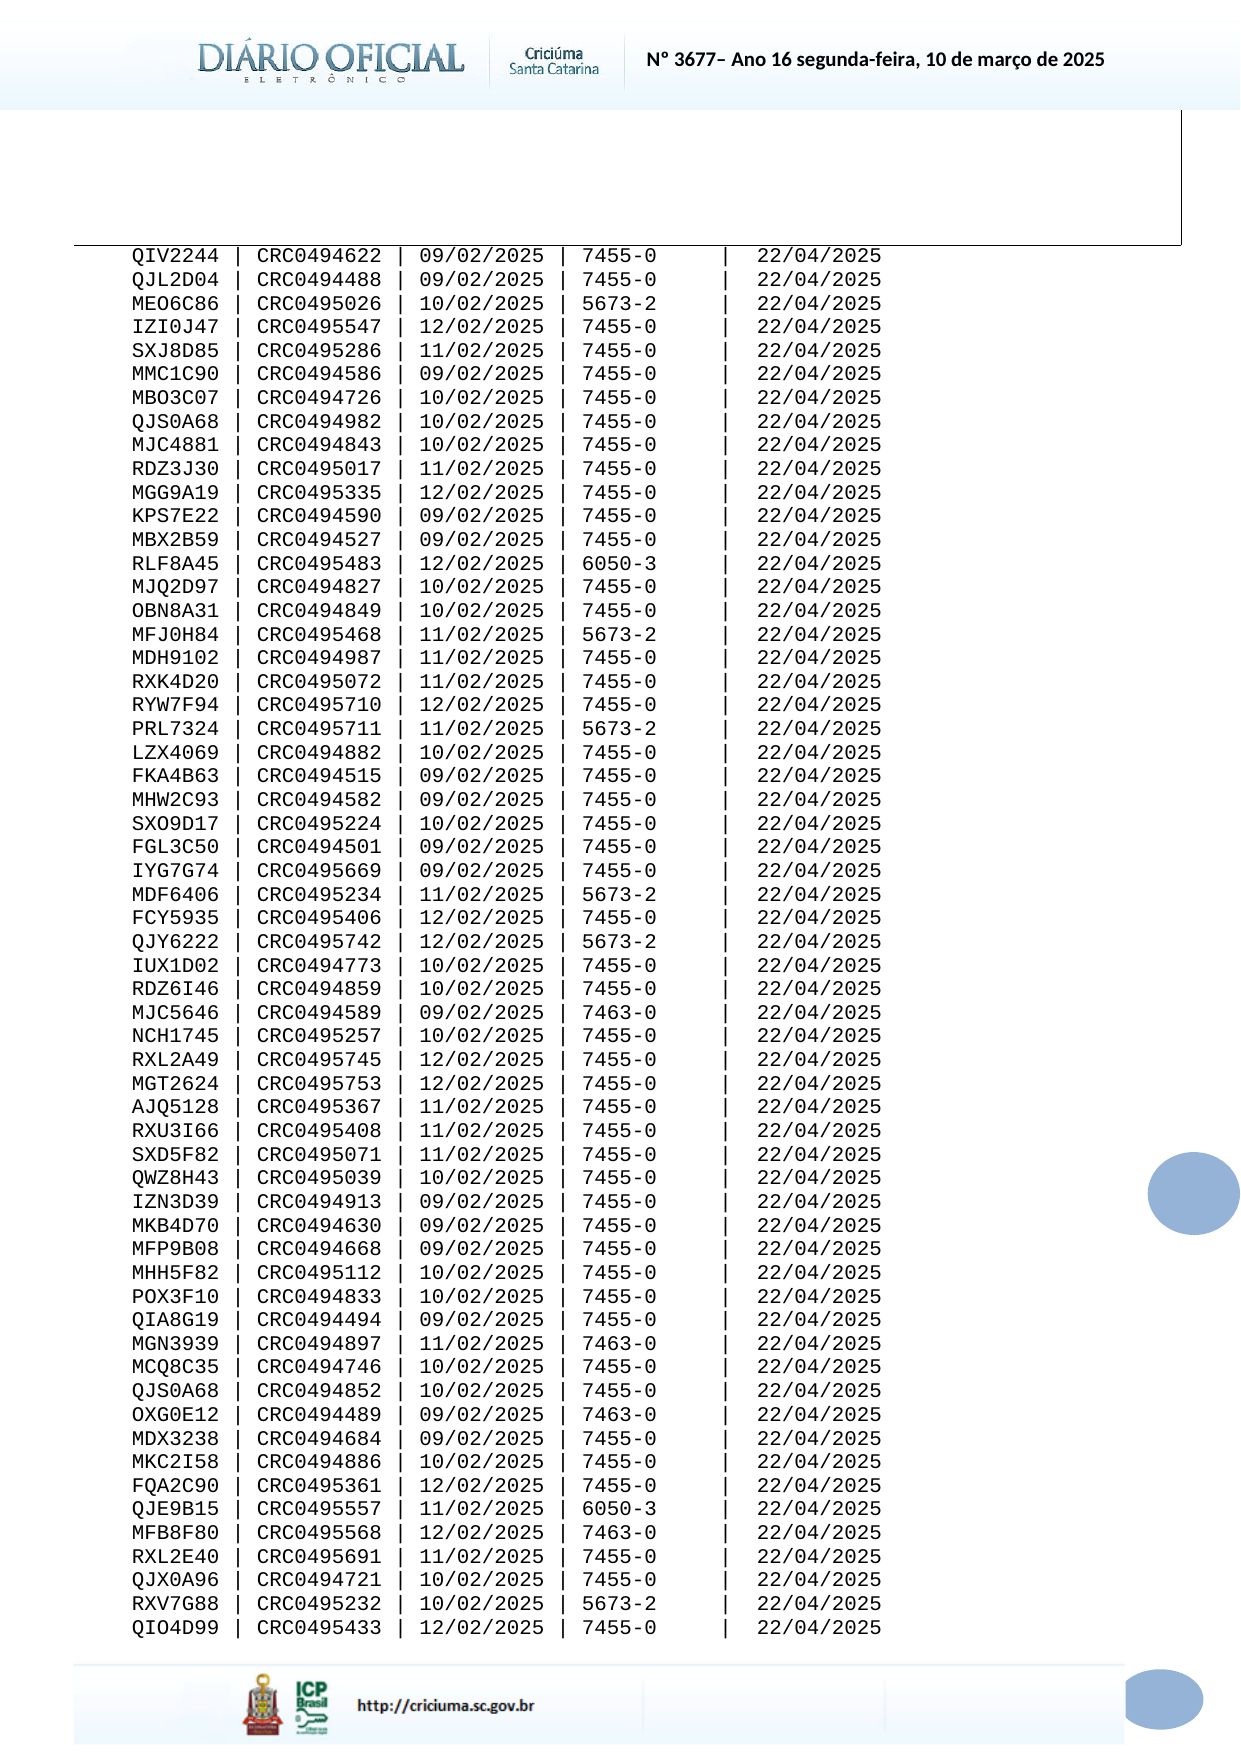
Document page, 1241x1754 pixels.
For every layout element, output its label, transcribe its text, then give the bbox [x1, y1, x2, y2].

text MKC2I58 | CRC0494886 | 10/02/2025 | 7455-0 | 22/04/2025 [44, 1451, 1181, 1475]
text IUX1D02 | CRC0494773 | 10/02/2025 | 7455-0 | 22/04/2025 [44, 954, 1181, 978]
text MFP9B08 | CRC0494668 | 09/02/2025 | 7455-0 | 22/04/2025 [44, 1238, 1181, 1262]
text MEO6C86 | CRC0495026 | 10/02/2025 | 5673-2 | 22/04/2025 [44, 292, 1181, 316]
text IZN3D39 | CRC0494913 | 09/02/2025 | 7455-0 | 22/04/2025 [44, 1191, 1153, 1215]
text MJC5646 | CRC0494589 | 09/02/2025 | 7463-0 | 22/04/2025 [44, 1002, 1181, 1026]
text FGL3C50 | CRC0494501 | 09/02/2025 | 7455-0 | 22/04/2025 [44, 836, 1181, 860]
text SXO9D17 | CRC0495224 | 10/02/2025 | 7455-0 | 22/04/2025 [44, 813, 1181, 836]
text QIA8G19 | CRC0494494 | 09/02/2025 | 7455-0 | 22/04/2025 [44, 1309, 1181, 1333]
text QIV2244 | CRC0494622 | 09/02/2025 | 7455-0 | 22/04/2025 [44, 245, 1181, 269]
text RXL2E40 | CRC0495691 | 11/02/2025 | 7455-0 | 22/04/2025 [44, 1546, 1181, 1569]
text IZI0J47 | CRC0495547 | 12/02/2025 | 7455-0 | 22/04/2025 [44, 316, 1181, 340]
text MMC1C90 | CRC0494586 | 09/02/2025 | 7455-0 | 22/04/2025 [44, 363, 1181, 387]
text OBN8A31 | CRC0494849 | 10/02/2025 | 7455-0 | 22/04/2025 [44, 600, 1181, 623]
text QWZ8H43 | CRC0495039 | 10/02/2025 | 7455-0 | 22/04/2025 [44, 1167, 1157, 1191]
text PRL7324 | CRC0495711 | 11/02/2025 | 5673-2 | 22/04/2025 [44, 718, 1181, 742]
text RXK4D20 | CRC0495072 | 11/02/2025 | 7455-0 | 22/04/2025 [44, 671, 1181, 694]
text MDX3238 | CRC0494684 | 09/02/2025 | 7455-0 | 22/04/2025 [44, 1427, 1181, 1451]
text RXV7G88 | CRC0495232 | 10/02/2025 | 5673-2 | 22/04/2025 [44, 1593, 1181, 1617]
text MFB8F80 | CRC0495568 | 12/02/2025 | 7463-0 | 22/04/2025 [44, 1522, 1181, 1546]
text RLF8A45 | CRC0495483 | 12/02/2025 | 6050-3 | 22/04/2025 [44, 553, 1181, 576]
text MHH5F82 | CRC0495112 | 10/02/2025 | 7455-0 | 22/04/2025 [44, 1262, 1181, 1286]
text FCY5935 | CRC0495406 | 12/02/2025 | 7455-0 | 22/04/2025 [44, 907, 1181, 931]
text RYW7F94 | CRC0495710 | 12/02/2025 | 7455-0 | 22/04/2025 [44, 694, 1181, 718]
text MJC4881 | CRC0494843 | 10/02/2025 | 7455-0 | 22/04/2025 [44, 434, 1181, 458]
text MBO3C07 | CRC0494726 | 10/02/2025 | 7455-0 | 22/04/2025 [44, 387, 1181, 411]
text QJS0A68 | CRC0494852 | 10/02/2025 | 7455-0 | 22/04/2025 [44, 1380, 1181, 1404]
text SXJ8D85 | CRC0495286 | 11/02/2025 | 7455-0 | 22/04/2025 [44, 340, 1181, 363]
text RXL2A49 | CRC0495745 | 12/02/2025 | 7455-0 | 22/04/2025 [44, 1049, 1181, 1073]
text LZX4069 | CRC0494882 | 10/02/2025 | 7455-0 | 22/04/2025 [44, 742, 1181, 765]
text QJY6222 | CRC0495742 | 12/02/2025 | 5673-2 | 22/04/2025 [44, 931, 1181, 954]
text MFJ0H84 | CRC0495468 | 11/02/2025 | 5673-2 | 22/04/2025 [44, 623, 1181, 647]
text IYG7G74 | CRC0495669 | 09/02/2025 | 7455-0 | 22/04/2025 [44, 860, 1181, 884]
text QJL2D04 | CRC0494488 | 09/02/2025 | 7455-0 | 22/04/2025 [44, 269, 1181, 292]
text QJS0A68 | CRC0494982 | 10/02/2025 | 7455-0 | 22/04/2025 [44, 411, 1181, 434]
text RXU3I66 | CRC0495408 | 11/02/2025 | 7455-0 | 22/04/2025 [44, 1120, 1181, 1144]
text KPS7E22 | CRC0494590 | 09/02/2025 | 7455-0 | 22/04/2025 [44, 505, 1181, 529]
text QIO4D99 | CRC0495433 | 12/02/2025 | 7455-0 | 22/04/2025 [44, 1617, 1181, 1640]
text RDZ6I46 | CRC0494859 | 10/02/2025 | 7455-0 | 22/04/2025 [44, 978, 1181, 1002]
text POX3F10 | CRC0494833 | 10/02/2025 | 7455-0 | 22/04/2025 [44, 1286, 1181, 1309]
text MJQ2D97 | CRC0494827 | 10/02/2025 | 7455-0 | 22/04/2025 [44, 576, 1181, 600]
text MCQ8C35 | CRC0494746 | 10/02/2025 | 7455-0 | 22/04/2025 [44, 1357, 1181, 1380]
text RDZ3J30 | CRC0495017 | 11/02/2025 | 7455-0 | 22/04/2025 [44, 458, 1181, 482]
text MDF6406 | CRC0495234 | 11/02/2025 | 5673-2 | 22/04/2025 [44, 884, 1181, 907]
text MGG9A19 | CRC0495335 | 12/02/2025 | 7455-0 | 22/04/2025 [44, 482, 1181, 505]
text FQA2C90 | CRC0495361 | 12/02/2025 | 7455-0 | 22/04/2025 [44, 1475, 1181, 1498]
text MDH9102 | CRC0494987 | 11/02/2025 | 7455-0 | 22/04/2025 [44, 647, 1181, 671]
text AJQ5128 | CRC0495367 | 11/02/2025 | 7455-0 | 22/04/2025 [44, 1096, 1181, 1120]
text SXD5F82 | CRC0495071 | 11/02/2025 | 7455-0 | 22/04/2025 [44, 1144, 1181, 1167]
text MHW2C93 | CRC0494582 | 09/02/2025 | 7455-0 | 22/04/2025 [44, 789, 1181, 813]
text QJE9B15 | CRC0495557 | 11/02/2025 | 6050-3 | 22/04/2025 [44, 1498, 1181, 1522]
text QJX0A96 | CRC0494721 | 10/02/2025 | 7455-0 | 22/04/2025 [44, 1569, 1181, 1593]
text MGT2624 | CRC0495753 | 12/02/2025 | 7455-0 | 22/04/2025 [44, 1073, 1181, 1096]
text NCH1745 | CRC0495257 | 10/02/2025 | 7455-0 | 22/04/2025 [44, 1026, 1181, 1049]
text MKB4D70 | CRC0494630 | 09/02/2025 | 7455-0 | 22/04/2025 [44, 1215, 1181, 1238]
text FKA4B63 | CRC0494515 | 09/02/2025 | 7455-0 | 22/04/2025 [44, 765, 1181, 789]
text MGN3939 | CRC0494897 | 11/02/2025 | 7463-0 | 22/04/2025 [44, 1333, 1181, 1357]
text OXG0E12 | CRC0494489 | 09/02/2025 | 7463-0 | 22/04/2025 [44, 1404, 1181, 1427]
text MBX2B59 | CRC0494527 | 09/02/2025 | 7455-0 | 22/04/2025 [44, 529, 1181, 553]
